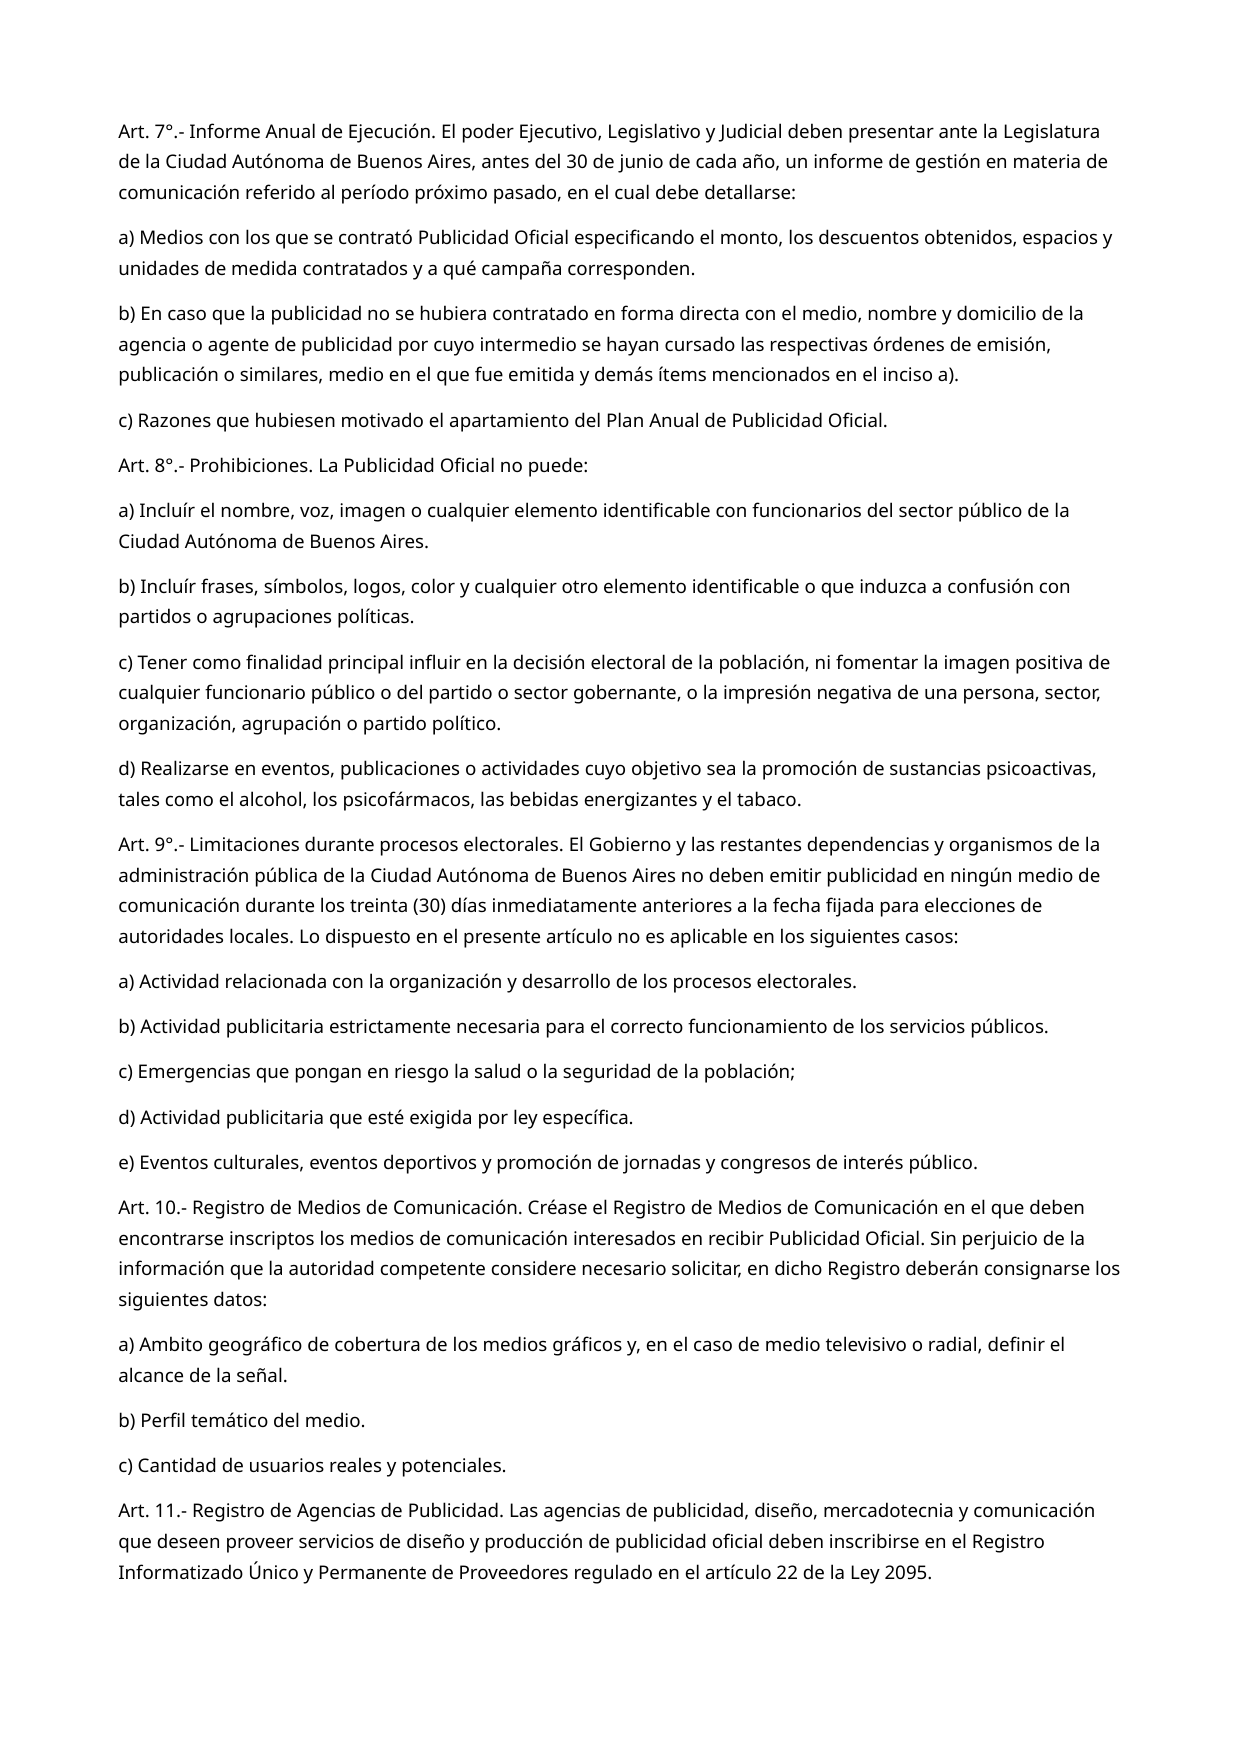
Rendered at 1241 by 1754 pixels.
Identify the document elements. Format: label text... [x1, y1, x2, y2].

text a) Ambito geográfico de cobertura de los medios gráficos y, en el caso de medio televisivo o radial, definir el alcance de la señal. [118, 1331, 1122, 1388]
text c) Emergencias que pongan en riesgo la salud o la seguridad de la población; [118, 1059, 1122, 1084]
text Art. 9°.- Limitaciones durante procesos electorales. El Gobierno y las restantes dependencias y organismos de la administración pública de la Ciudad Autónoma de Buenos Aires no deben emitir publicidad en ningún medio de comunicación durante los treinta (30) días inmediatamente anteriores a la fecha fijada para elecciones de autoridades locales. Lo dispuesto en el presente artículo no es aplicable en los siguientes casos: [118, 831, 1122, 949]
text c) Cantidad de usuarios reales y potenciales. [118, 1452, 1122, 1478]
text e) Eventos culturales, eventos deportivos y promoción de jornadas y congresos de interés público. [118, 1149, 1122, 1175]
text Art. 7°.- Informe Anual de Ejecución. El poder Ejecutivo, Legislativo y Judicial deben presentar ante la Legislatura de la Ciudad Autónoma de Buenos Aires, antes del 30 de junio de cada año, un informe de gestión en materia de comunicación referido al período próximo pasado, en el cual debe detallarse: [118, 118, 1122, 205]
text c) Razones que hubiesen motivado el apartamiento del Plan Anual de Publicidad Oficial. [118, 407, 1122, 432]
text Art. 11.- Registro de Agencias de Publicidad. Las agencias de publicidad, diseño, mercadotecnia y comunicación que deseen proveer servicios de diseño y producción de publicidad oficial deben inscribirse en el Registro Informatizado Único y Permanente de Proveedores regulado en el artículo 22 de la Ley 2095. [118, 1498, 1122, 1584]
text Art. 8°.- Prohibiciones. La Publicidad Oficial no puede: [118, 452, 1122, 478]
text b) En caso que la publicidad no se hubiera contratado en forma directa con el medio, nombre y domicilio de la agencia o agente de publicidad por cuyo intermedio se hayan cursado las respectivas órdenes de emisión, publicación o similares, medio en el que fue emitida y demás ítems mencionados en el inciso a). [118, 300, 1122, 387]
text b) Incluír frases, símbolos, logos, color y cualquier otro elemento identificable o que induzca a confusión con partidos o agrupaciones políticas. [118, 573, 1122, 629]
text a) Incluír el nombre, voz, imagen o cualquier elemento identificable con funcionarios del sector público de la Ciudad Autónoma de Buenos Aires. [118, 497, 1122, 553]
text b) Actividad publicitaria estrictamente necesaria para el correcto funcionamiento de los servicios públicos. [118, 1013, 1122, 1039]
text Art. 10.- Registro de Medios de Comunicación. Créase el Registro de Medios de Comunicación en el que deben encontrarse inscriptos los medios de comunicación interesados en recibir Publicidad Oficial. Sin perjuicio de la información que la autoridad competente considere necesario solicitar, en dicho Registro deberán consignarse los siguientes datos: [118, 1194, 1122, 1312]
text a) Medios con los que se contrató Publicidad Oficial especificando el monto, los descuentos obtenidos, espacios y unidades de medida contratados y a qué campaña corresponden. [118, 224, 1122, 281]
text c) Tener como finalidad principal influir en la decisión electoral de la población, ni fomentar la imagen positiva de cualquier funcionario público o del partido o sector gobernante, o la impresión negativa de una persona, sector, organización, agrupación o partido político. [118, 649, 1122, 736]
text b) Perfil temático del medio. [118, 1407, 1122, 1433]
text a) Actividad relacionada con la organización y desarrollo de los procesos electorales. [118, 968, 1122, 994]
text d) Realizarse en eventos, publicaciones o actividades cuyo objetivo sea la promoción de sustancias psicoactivas, tales como el alcohol, los psicofármacos, las bebidas energizantes y el tabaco. [118, 755, 1122, 812]
text d) Actividad publicitaria que esté exigida por ley específica. [118, 1104, 1122, 1129]
